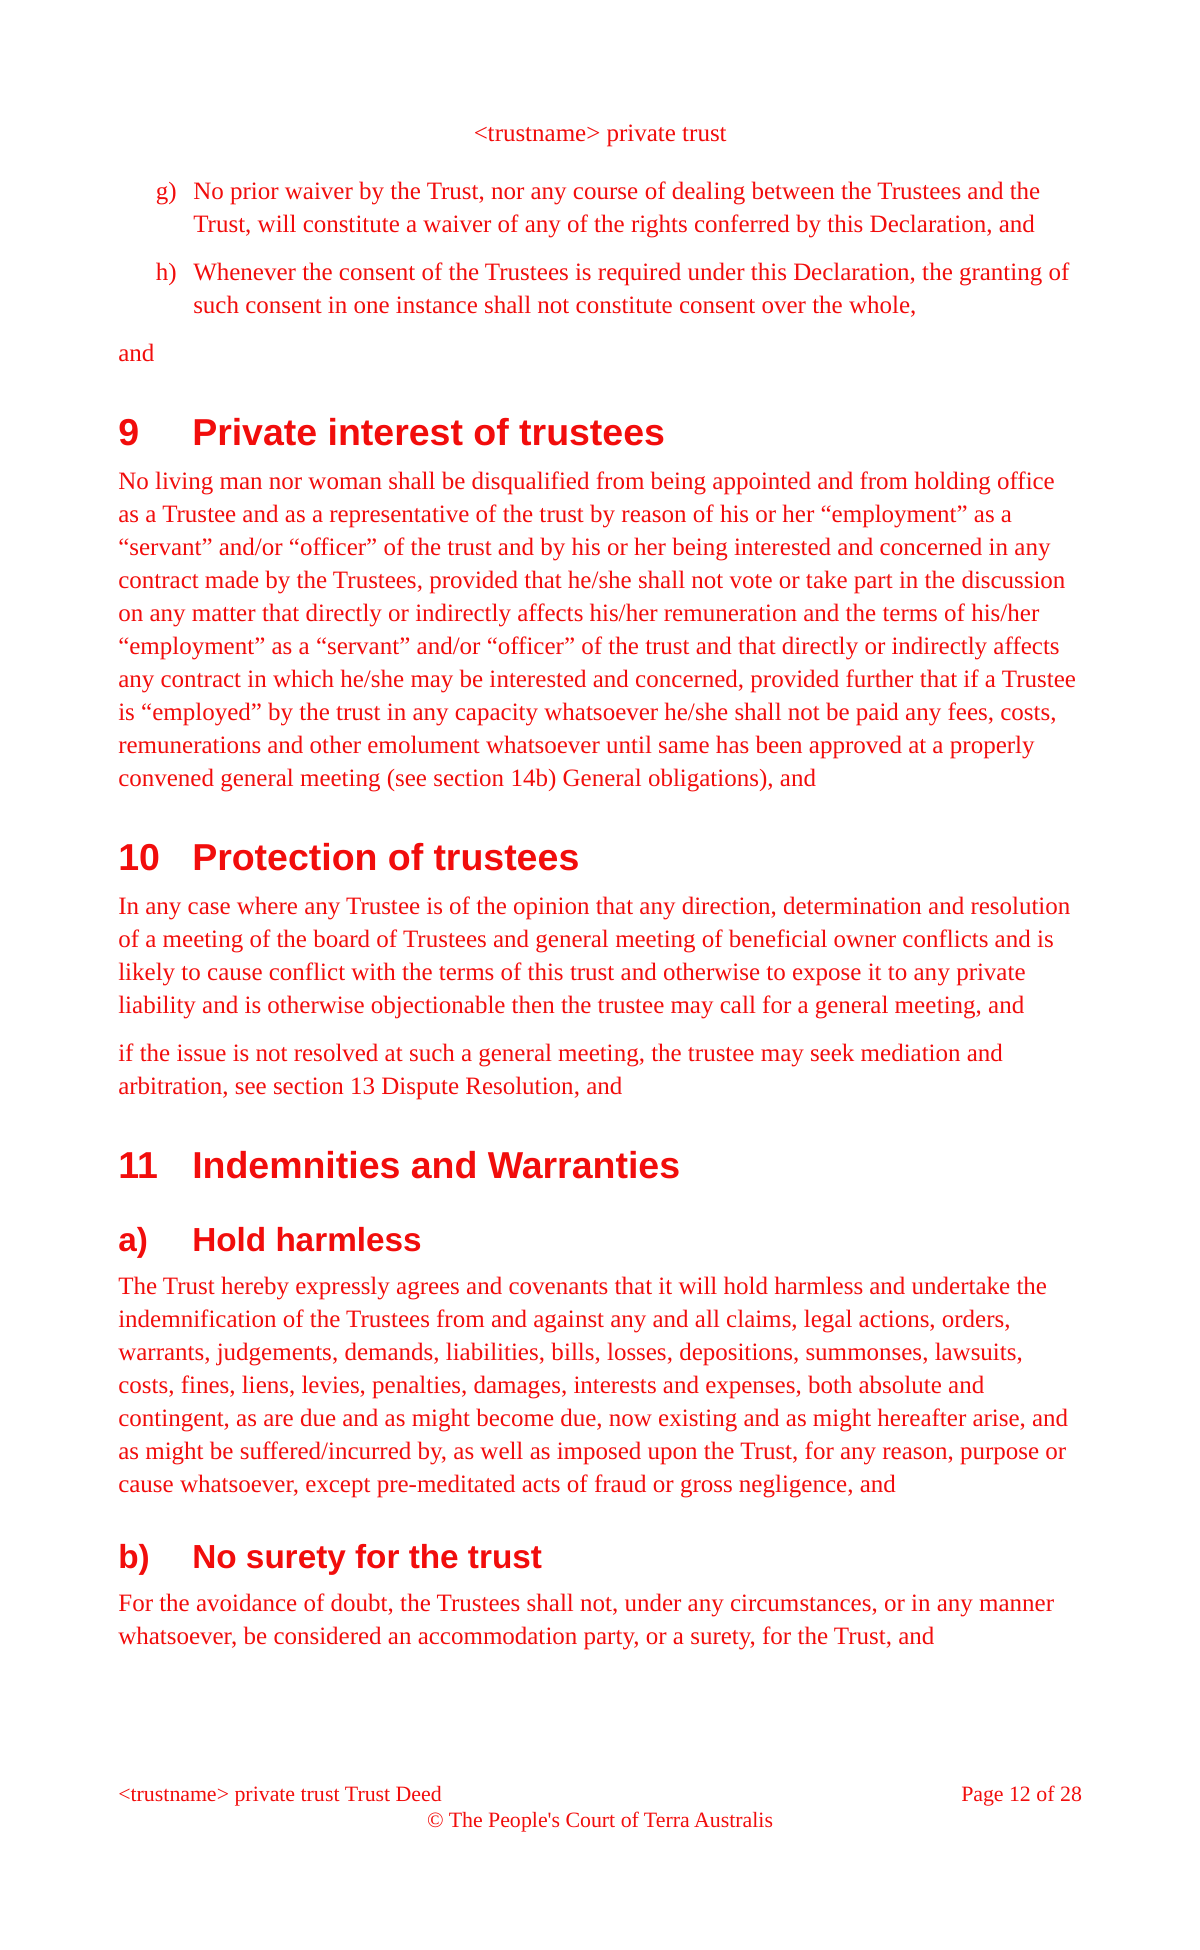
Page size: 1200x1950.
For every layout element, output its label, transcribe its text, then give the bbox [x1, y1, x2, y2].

subtitle Hold harmless [118, 1220, 1082, 1258]
subtitle Private interest of trustees [118, 410, 1082, 453]
text The Trust hereby expressly agrees and covenants that it will hold harmless and undertake the indemnification of the Trustees from and against any and all claims, legal actions, orders, warrants, judgements, demands, liabilities, bills, losses, depositions, summonses, lawsuits, costs, fines, liens, levies, penalties, damages, interests and expenses, both absolute and contingent, as are due and as might become due, now existing and as might hereafter arise, and as might be suffered/incurred by, as well as imposed upon the Trust, for any reason, purpose or cause whatsoever, except pre-meditated acts of fraud or gross negligence, and [118, 1271, 1082, 1498]
text In any case where any Trustee is of the opinion that any direction, determination and resolution of a meeting of the board of Trustees and general meeting of beneficial owner conflicts and is likely to cause conflict with the terms of this trust and otherwise to expose it to any private liability and is otherwise objectionable then the trustee may call for a general meeting, and [118, 891, 1082, 1019]
text if the issue is not resolved at such a general meeting, the trustee may seek mediation and arbitration, see section 13 Dispute Resolution, and [118, 1038, 1082, 1100]
text and [118, 338, 1082, 366]
list Whenever the consent of the Trustees is required under this Declaration, the granting of such consent in one instance shall not constitute consent over the whole, [156, 257, 1082, 319]
subtitle Protection of trustees [118, 836, 1082, 879]
subtitle No surety for the trust [118, 1537, 1082, 1576]
text No living man nor woman shall be disqualified from being appointed and from holding office as a Trustee and as a representative of the trust by reason of his or her “employment” as a “servant” and/or “officer” of the trust and by his or her being interested and concerned in any contract made by the Trustees, provided that he/she shall not vote or take part in the discussion on any matter that directly or indirectly affects his/her remuneration and the terms of his/her “employment” as a “servant” and/or “officer” of the trust and that directly or indirectly affects any contract in which he/she may be interested and concerned, provided further that if a Trustee is “employed” by the trust in any capacity whatsoever he/she shall not be paid any fees, costs, remunerations and other emolument whatsoever until same has been approved at a properly convened general meeting (see section 14b) General obligations), and [118, 466, 1082, 792]
text For the avoidance of doubt, the Trustees shall not, under any circumstances, or in any manner whatsoever, be considered an accommodation party, or a surety, for the Trust, and [118, 1588, 1082, 1650]
list No prior waiver by the Trust, nor any course of dealing between the Trustees and the Trust, will constitute a waiver of any of the rights conferred by this Declaration, and [156, 176, 1082, 238]
subtitle Indemnities and Warranties [118, 1143, 1082, 1187]
